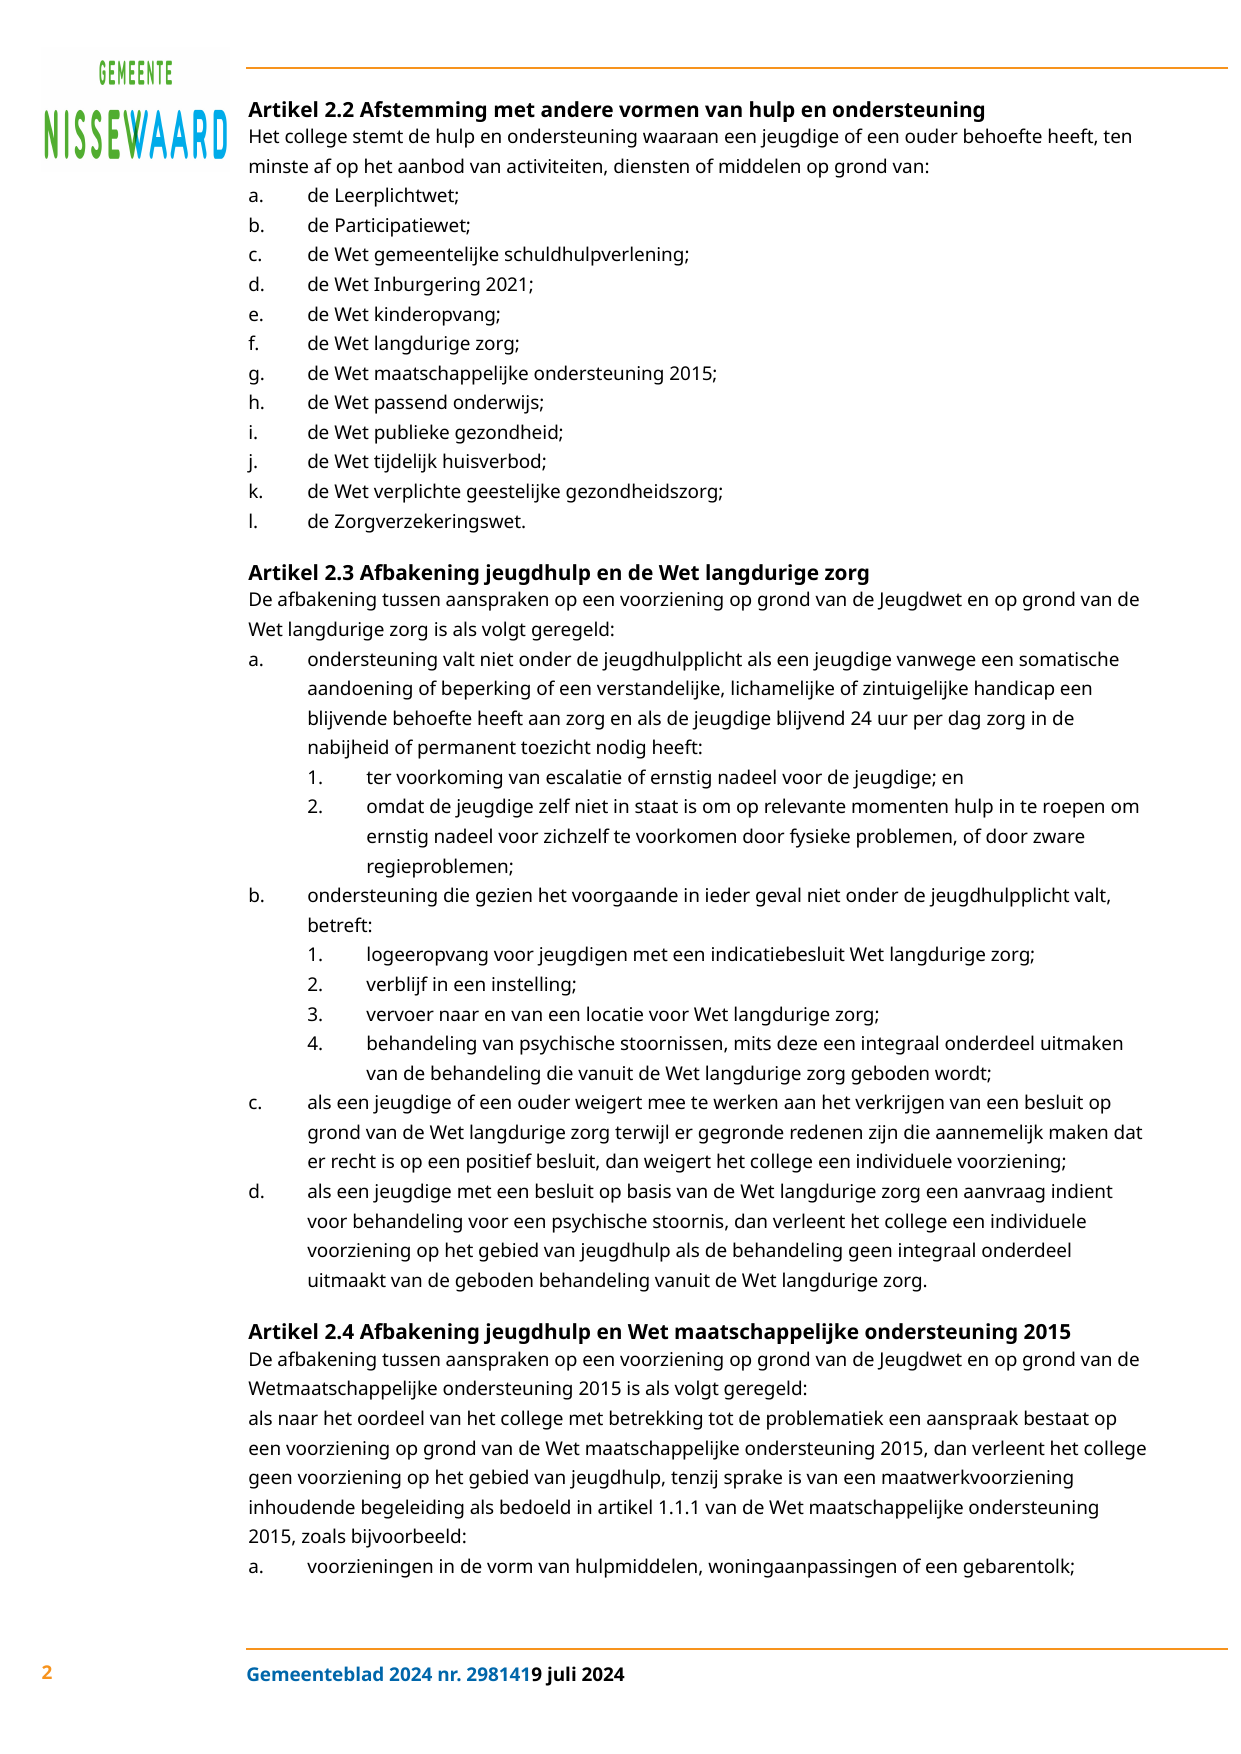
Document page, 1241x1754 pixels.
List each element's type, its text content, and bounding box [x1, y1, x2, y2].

list ondersteuning valt niet onder de jeugdhulpplicht als een jeugdige vanwege een somatische aandoening of beperking of een verstandelijke, lichamelijke of zintuigelijke handicap een blijvende behoefte heeft aan zorg en als de jeugdige blijvend 24 uur per dag zorg in de nabijheid of permanent toezicht nodig heeft: [248, 646, 1152, 760]
text Het college stemt de hulp en ondersteuning waaraan een jeugdige of een ouder behoefte heeft, ten minste af op het aanbod van activiteiten, diensten of middelen op grond van: [248, 123, 1152, 178]
text De afbakening tussen aanspraken op een voorziening op grond van de Jeugdwet en op grond van de Wet langdurige zorg is als volgt geregeld: [248, 587, 1152, 642]
text als naar het oordeel van het college met betrekking tot de problematiek een aanspraak bestaat op een voorziening op grond van de Wet maatschappelijke ondersteuning 2015, dan verleent het college geen voorziening op het gebied van jeugdhulp, tenzij sprake is van een maatwerkvoorziening inhoudende begeleiding als bedoeld in artikel 1.1.1 van de Wet maatschappelijke ondersteuning 2015, zoals bijvoorbeeld: [248, 1405, 1152, 1549]
list vervoer naar en van een locatie voor Wet langdurige zorg; [307, 1001, 1152, 1027]
list de Wet tijdelijk huisverbod; [248, 449, 1152, 474]
list de Wet verplichte geestelijke gezondheidszorg; [248, 478, 1152, 504]
list de Leerplichtwet; [248, 182, 1152, 208]
list de Wet kinderopvang; [248, 301, 1152, 326]
list omdat de jeugdige zelf niet in staat is om op relevante momenten hulp in te roepen om ernstig nadeel voor zichzelf te voorkomen door fysieke problemen, of door zware regieproblemen; [307, 794, 1152, 879]
list als een jeugdige of een ouder weigert mee te werken aan het verkrijgen van een besluit op grond van de Wet langdurige zorg terwijl er gegronde redenen zijn die aannemelijk maken dat er recht is op een positief besluit, dan weigert het college een individuele voorziening; [248, 1089, 1152, 1174]
text Artikel 2.4 Afbakening jeugdhulp en Wet maatschappelijke ondersteuning 2015 [248, 1317, 1152, 1346]
list de Wet passend onderwijs; [248, 389, 1152, 415]
list ter voorkoming van escalatie of ernstig nadeel voor de jeugdige; en [307, 764, 1152, 790]
list de Zorgverzekeringswet. [248, 508, 1152, 533]
list de Participatiewet; [248, 212, 1152, 238]
text De afbakening tussen aanspraken op een voorziening op grond van de Jeugdwet en op grond van de Wetmaatschappelijke ondersteuning 2015 is als volgt geregeld: [248, 1346, 1152, 1401]
list de Wet Inburgering 2021; [248, 271, 1152, 297]
list als een jeugdige met een besluit op basis van de Wet langdurige zorg een aanvraag indient voor behandeling voor een psychische stoornis, dan verleent het college een individuele voorziening op het gebied van jeugdhulp als de behandeling geen integraal onderdeel uitmaakt van de geboden behandeling vanuit de Wet langdurige zorg. [248, 1178, 1152, 1293]
list de Wet maatschappelijke ondersteuning 2015; [248, 360, 1152, 386]
list ondersteuning die gezien het voorgaande in ieder geval niet onder de jeugdhulpplicht valt, betreft: [248, 882, 1152, 938]
text Artikel 2.3 Afbakening jeugdhulp en de Wet langdurige zorg [248, 558, 1152, 587]
list behandeling van psychische stoornissen, mits deze een integraal onderdeel uitmaken van de behandeling die vanuit de Wet langdurige zorg geboden wordt; [307, 1030, 1152, 1086]
list de Wet gemeentelijke schuldhulpverlening; [248, 242, 1152, 267]
list de Wet langdurige zorg; [248, 330, 1152, 356]
picture [41, 47, 231, 172]
list de Wet publieke gezondheid; [248, 419, 1152, 445]
list voorzieningen in de vorm van hulpmiddelen, woningaanpassingen of een gebarentolk; [248, 1553, 1152, 1579]
list verblijf in een instelling; [307, 971, 1152, 997]
text Artikel 2.2 Afstemming met andere vormen van hulp en ondersteuning [248, 95, 1152, 123]
list logeeropvang voor jeugdigen met een indicatiebesluit Wet langdurige zorg; [307, 942, 1152, 967]
